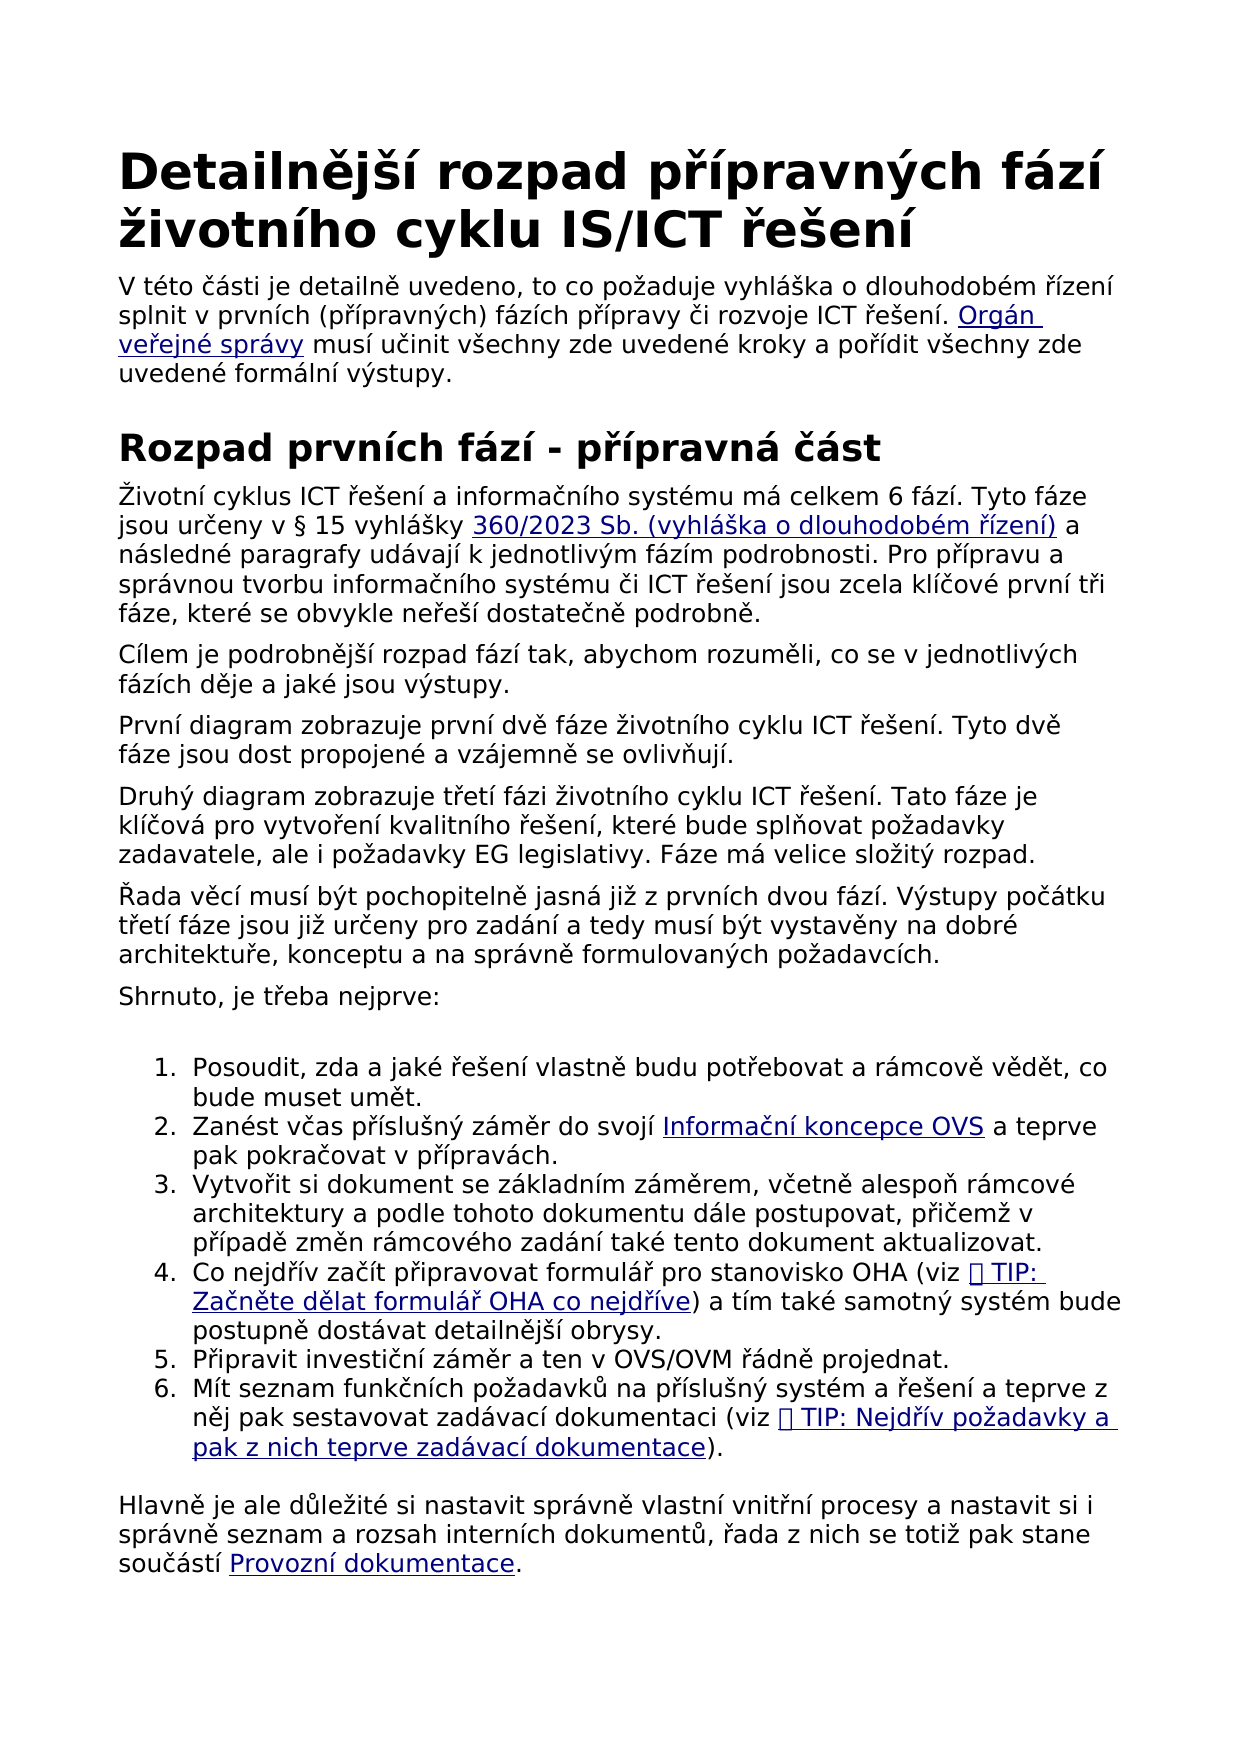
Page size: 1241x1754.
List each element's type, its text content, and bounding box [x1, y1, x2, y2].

subtitle Detailnější rozpad přípravných fází životního cyklu IS/ICT řešení [118, 143, 1122, 259]
text Řada věcí musí být pochopitelně jasná již z prvních dvou fází. Výstupy počátku třetí fáze jsou již určeny pro zadání a tedy musí být vystavěny na dobré architektuře, konceptu a na správně formulovaných požadavcích. [118, 882, 1122, 970]
list Co nejdřív začít připravovat formulář pro stanovisko OHA (viz 💡 TIP: Začněte dělat formulář OHA co nejdříve) a tím také samotný systém bude postupně dostávat detailnější obrysy. [177, 1258, 1122, 1345]
text V této části je detailně uvedeno, to co požaduje vyhláška o dlouhodobém řízení splnit v prvních (přípravných) fázích přípravy či rozvoje ICT řešení. Orgán veřejné správy musí učinit všechny zde uvedené kroky a pořídit všechny zde uvedené formální výstupy. [118, 272, 1122, 389]
text První diagram zobrazuje první dvě fáze životního cyklu ICT řešení. Tyto dvě fáze jsou dost propojené a vzájemně se ovlivňují. [118, 712, 1122, 770]
subtitle Rozpad prvních fází - přípravná část [118, 426, 1122, 470]
list Mít seznam funkčních požadavků na příslušný systém a řešení a teprve z něj pak sestavovat zadávací dokumentaci (viz 💡 TIP: Nejdřív požadavky a pak z nich teprve zadávací dokumentace). [177, 1374, 1122, 1462]
text Cílem je podrobnější rozpad fází tak, abychom rozuměli, co se v jednotlivých fázích děje a jaké jsou výstupy. [118, 641, 1122, 699]
list Připravit investiční záměr a ten v OVS/OVM řádně projednat. [177, 1345, 1122, 1374]
list Vytvořit si dokument se základním záměrem, včetně alespoň rámcové architektury a podle tohoto dokumentu dále postupovat, přičemž v případě změn rámcového zadání také tento dokument aktualizovat. [177, 1170, 1122, 1258]
text Shrnuto, je třeba nejprve: [118, 982, 1122, 1012]
text Životní cyklus ICT řešení a informačního systému má celkem 6 fází. Tyto fáze jsou určeny v § 15 vyhlášky 360/2023 Sb. (vyhláška o dlouhodobém řízení) a následné paragrafy udávají k jednotlivým fázím podrobnosti. Pro přípravu a správnou tvorbu informačního systému či ICT řešení jsou zcela klíčové první tři fáze, které se obvykle neřeší dostatečně podrobně. [118, 482, 1122, 628]
text Hlavně je ale důležité si nastavit správně vlastní vnitřní procesy a nastavit si i správně seznam a rozsah interních dokumentů, řada z nich se totiž pak stane součástí Provozní dokumentace. [118, 1491, 1122, 1579]
list Posoudit, zda a jaké řešení vlastně budu potřebovat a rámcově vědět, co bude muset umět. [177, 1053, 1122, 1112]
list Zanést včas příslušný záměr do svojí Informační koncepce OVS a teprve pak pokračovat v přípravách. [177, 1112, 1122, 1170]
text Druhý diagram zobrazuje třetí fázi životního cyklu ICT řešení. Tato fáze je klíčová pro vytvoření kvalitního řešení, které bude splňovat požadavky zadavatele, ale i požadavky EG legislativy. Fáze má velice složitý rozpad. [118, 782, 1122, 870]
